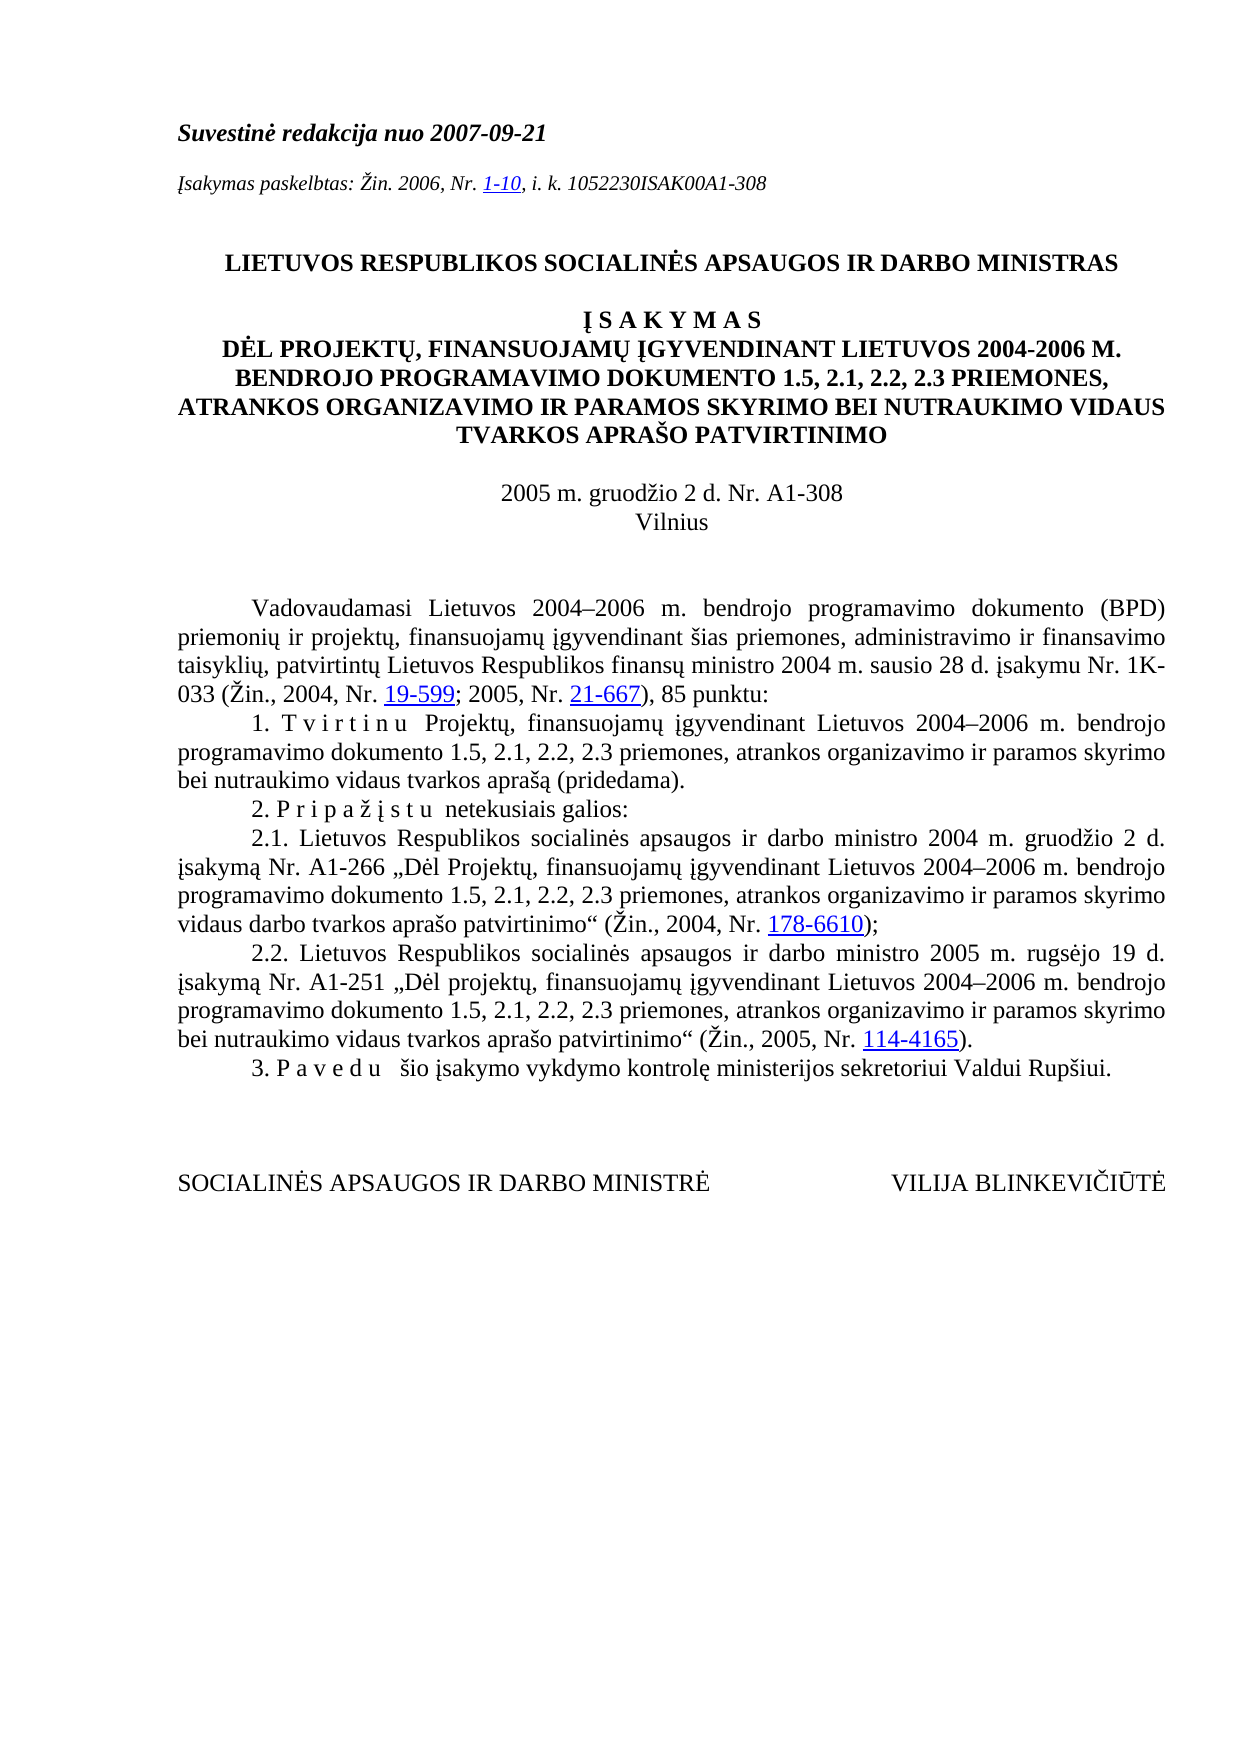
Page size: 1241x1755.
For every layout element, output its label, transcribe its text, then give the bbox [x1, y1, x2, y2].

text SOCIALINĖS APSAUGOS IR DARBO MINISTRĖ VILIJA BLINKEVIČIŪTĖ [177, 1168, 1166, 1197]
text DĖL PROJEKTŲ, FINANSUOJAMŲ ĮGYVENDINANT LIETUVOS 2004-2006 M. BENDROJO PROGRAMAVIMO DOKUMENTO 1.5, 2.1, 2.2, 2.3 PRIEMONES, ATRANKOS ORGANIZAVIMO IR PARAMOS SKYRIMO BEI NUTRAUKIMO VIDAUS TVARKOS APRAŠO PATVIRTINIMO [177, 334, 1166, 449]
text Į S A K Y M A S [177, 305, 1166, 334]
text Vilnius [177, 507, 1166, 535]
text Suvestinė redakcija nuo 2007-09-21 [177, 118, 1166, 147]
text 2.1. Lietuvos Respublikos socialinės apsaugos ir darbo ministro 2004 m. gruodžio 2 d. įsakymą Nr. A1-266 „Dėl Projektų, finansuojamų įgyvendinant Lietuvos 2004–2006 m. bendrojo programavimo dokumento 1.5, 2.1, 2.2, 2.3 priemones, atrankos organizavimo ir paramos skyrimo vidaus darbo tvarkos aprašo patvirtinimo“ (Žin., 2004, Nr. 178-6610); [177, 823, 1166, 938]
text Vadovaudamasi Lietuvos 2004–2006 m. bendrojo programavimo dokumento (BPD) priemonių ir projektų, finansuojamų įgyvendinant šias priemones, administravimo ir finansavimo taisyklių, patvirtintų Lietuvos Respublikos finansų ministro 2004 m. sausio 28 d. įsakymu Nr. 1K-033 (Žin., 2004, Nr. 19-599; 2005, Nr. 21-667), 85 punktu: [177, 593, 1166, 708]
text 2. Pripažįstu netekusiais galios: [177, 794, 1166, 823]
text 1. Tvirtinu Projektų, finansuojamų įgyvendinant Lietuvos 2004–2006 m. bendrojo programavimo dokumento 1.5, 2.1, 2.2, 2.3 priemones, atrankos organizavimo ir paramos skyrimo bei nutraukimo vidaus tvarkos aprašą (pridedama). [177, 708, 1166, 794]
text 2.2. Lietuvos Respublikos socialinės apsaugos ir darbo ministro 2005 m. rugsėjo 19 d. įsakymą Nr. A1-251 „Dėl projektų, finansuojamų įgyvendinant Lietuvos 2004–2006 m. bendrojo programavimo dokumento 1.5, 2.1, 2.2, 2.3 priemones, atrankos organizavimo ir paramos skyrimo bei nutraukimo vidaus tvarkos aprašo patvirtinimo“ (Žin., 2005, Nr. 114-4165). [177, 938, 1166, 1053]
text 2005 m. gruodžio 2 d. Nr. A1-308 [177, 478, 1166, 507]
text 3. Pavedu šio įsakymo vykdymo kontrolę ministerijos sekretoriui Valdui Rupšiui. [177, 1053, 1166, 1082]
text Įsakymas paskelbtas: Žin. 2006, Nr. 1-10, i. k. 1052230ISAK00A1-308 [177, 171, 1166, 195]
text LIETUVOS RESPUBLIKOS SOCIALINĖS APSAUGOS IR DARBO MINISTRAS [177, 248, 1166, 277]
